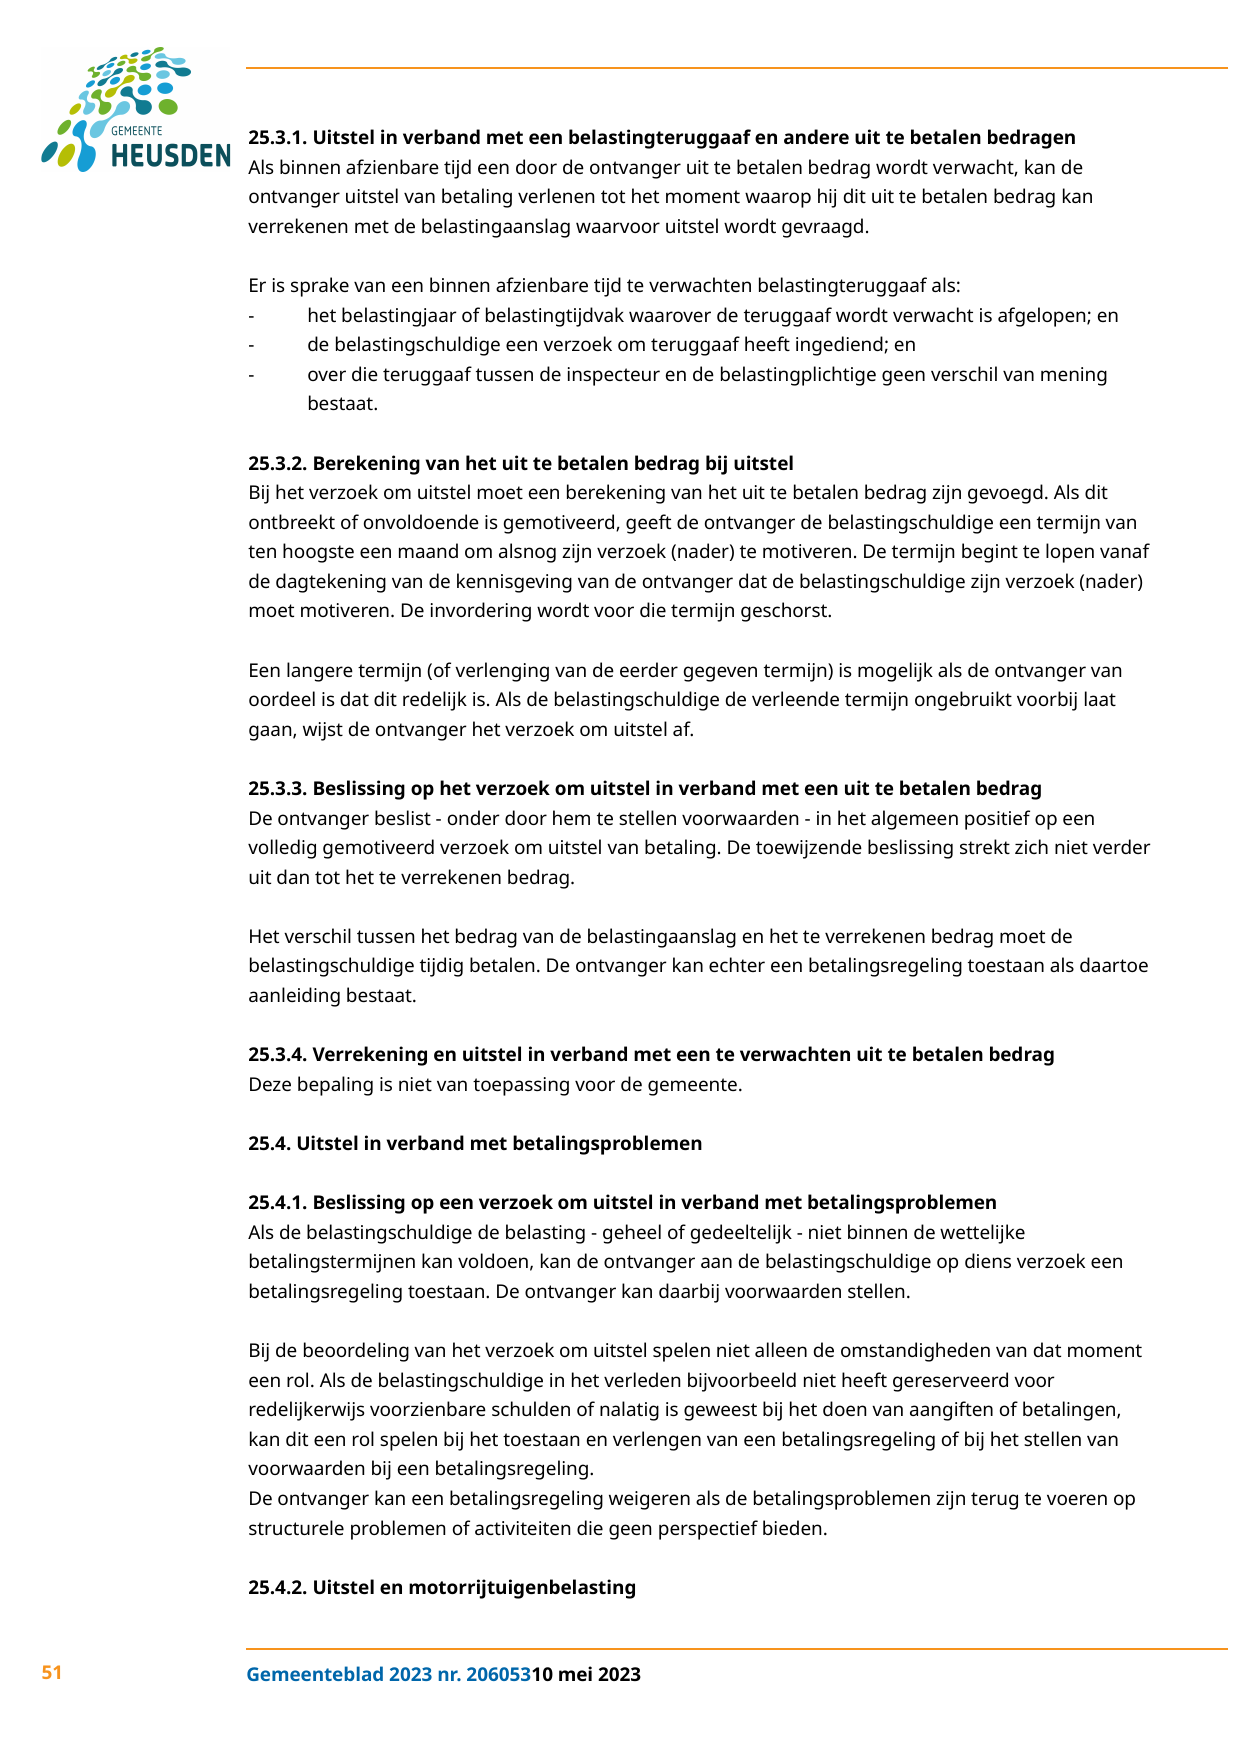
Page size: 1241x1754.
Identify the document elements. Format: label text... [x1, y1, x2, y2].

list het belastingjaar of belastingtijdvak waarover de teruggaaf wordt verwacht is afgelopen; en [248, 302, 1152, 328]
text 25.3.2. Berekening van het uit te betalen bedrag bij uitstel [248, 450, 1152, 476]
text Bij de beoordeling van het verzoek om uitstel spelen niet alleen de omstandigheden van dat moment een rol. Als de belastingschuldige in het verleden bijvoorbeeld niet heeft gereserveerd voor redelijkerwijs voorzienbare schulden of nalatig is geweest bij het doen van aangiften of betalingen, kan dit een rol spelen bij het toestaan en verlengen van een betalingsregeling of bij het stellen van voorwaarden bij een betalingsregeling. [248, 1337, 1152, 1481]
text De ontvanger beslist - onder door hem te stellen voorwaarden - in het algemeen positief op een volledig gemotiveerd verzoek om uitstel van betaling. De toewijzende beslissing strekt zich niet verder uit dan tot het te verrekenen bedrag. [248, 805, 1152, 890]
text 25.3.4. Verrekening en uitstel in verband met een te verwachten uit te betalen bedrag [248, 1041, 1152, 1067]
text Als de belastingschuldige de belasting - geheel of gedeeltelijk - niet binnen de wettelijke betalingstermijnen kan voldoen, kan de ontvanger aan de belastingschuldige op diens verzoek een betalingsregeling toestaan. De ontvanger kan daarbij voorwaarden stellen. [248, 1219, 1152, 1304]
text 25.3.3. Beslissing op het verzoek om uitstel in verband met een uit te betalen bedrag [248, 775, 1152, 801]
picture [41, 47, 231, 172]
text 25.3.1. Uitstel in verband met een belastingteruggaaf en andere uit te betalen bedragen [248, 124, 1152, 150]
text 25.4.1. Beslissing op een verzoek om uitstel in verband met betalingsproblemen [248, 1189, 1152, 1215]
text Bij het verzoek om uitstel moet een berekening van het uit te betalen bedrag zijn gevoegd. Als dit ontbreekt of onvoldoende is gemotiveerd, geeft de ontvanger de belastingschuldige een termijn van ten hoogste een maand om alsnog zijn verzoek (nader) te motiveren. De termijn begint te lopen vanaf de dagtekening van de kennisgeving van de ontvanger dat de belastingschuldige zijn verzoek (nader) moet motiveren. De invordering wordt voor die termijn geschorst. [248, 479, 1152, 623]
list over die teruggaaf tussen de inspecteur en de belastingplichtige geen verschil van mening bestaat. [248, 361, 1152, 416]
list de belastingschuldige een verzoek om teruggaaf heeft ingediend; en [248, 331, 1152, 357]
text Deze bepaling is niet van toepassing voor de gemeente. [248, 1071, 1152, 1097]
text Er is sprake van een binnen afzienbare tijd te verwachten belastingteruggaaf als: [248, 272, 1152, 298]
text Als binnen afzienbare tijd een door de ontvanger uit te betalen bedrag wordt verwacht, kan de ontvanger uitstel van betaling verlenen tot het moment waarop hij dit uit te betalen bedrag kan verrekenen met de belastingaanslag waarvoor uitstel wordt gevraagd. [248, 154, 1152, 239]
text Het verschil tussen het bedrag van de belastingaanslag en het te verrekenen bedrag moet de belastingschuldige tijdig betalen. De ontvanger kan echter een betalingsregeling toestaan als daartoe aanleiding bestaat. [248, 923, 1152, 1008]
text Een langere termijn (of verlenging van de eerder gegeven termijn) is mogelijk als de ontvanger van oordeel is dat dit redelijk is. Als de belastingschuldige de verleende termijn ongebruikt voorbij laat gaan, wijst de ontvanger het verzoek om uitstel af. [248, 657, 1152, 742]
text 25.4.2. Uitstel en motorrijtuigenbelasting [248, 1574, 1152, 1600]
text 25.4. Uitstel in verband met betalingsproblemen [248, 1130, 1152, 1156]
text De ontvanger kan een betalingsregeling weigeren als de betalingsproblemen zijn terug te voeren op structurele problemen of activiteiten die geen perspectief bieden. [248, 1485, 1152, 1541]
